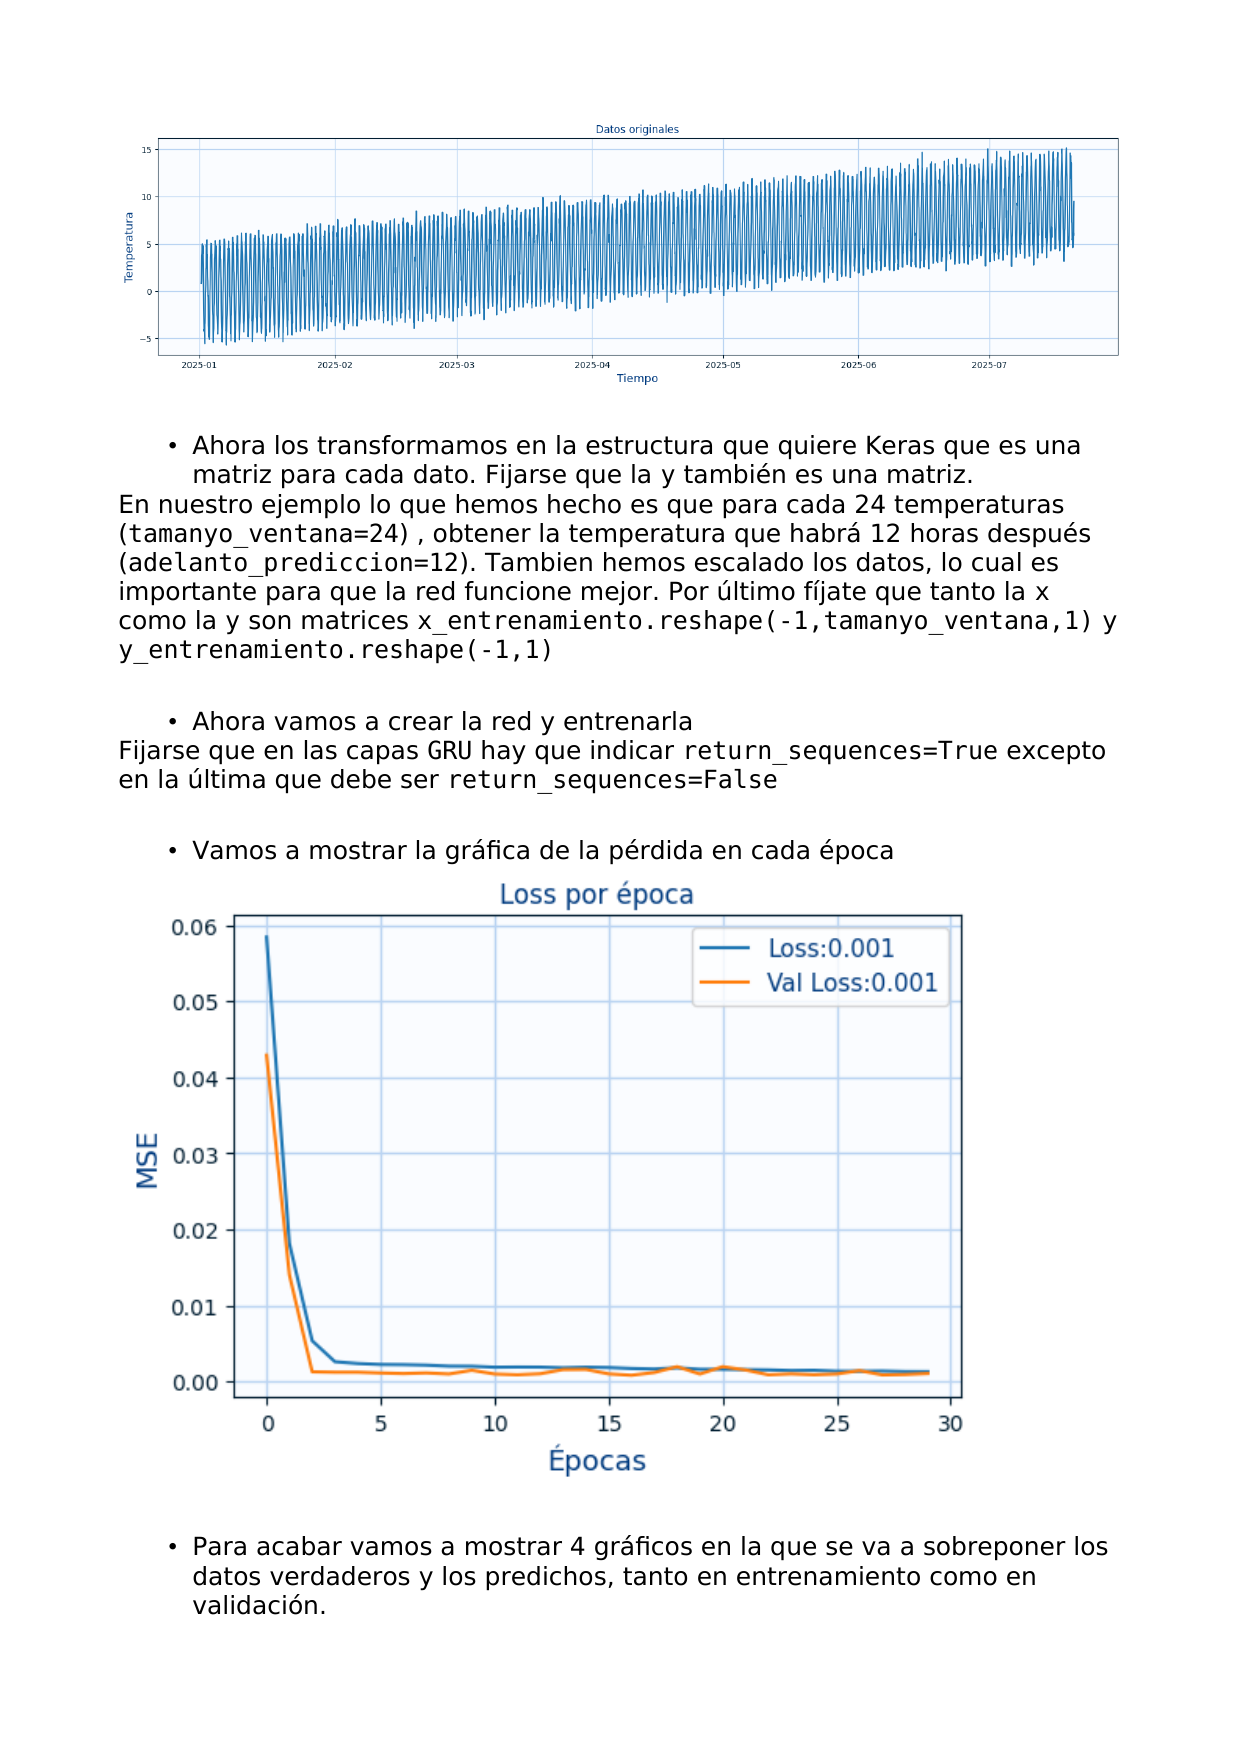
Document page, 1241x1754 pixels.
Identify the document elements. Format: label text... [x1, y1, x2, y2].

picture [118, 865, 979, 1491]
list Ahora vamos a crear la red y entrenarla [177, 707, 1122, 736]
text Fijarse que en las capas GRU hay que indicar return_sequences=True excepto en la última que debe ser return_sequences=False [118, 736, 1122, 794]
picture [118, 118, 1123, 390]
list Ahora los transformamos en la estructura que quiere Keras que es una matriz para cada dato. Fijarse que la y también es una matriz. [177, 432, 1122, 490]
text En nuestro ejemplo lo que hemos hecho es que para cada 24 temperaturas (tamanyo_ventana=24) , obtener la temperatura que habrá 12 horas después (adelanto_prediccion=12). Tambien hemos escalado los datos, lo cual es importante para que la red funcione mejor. Por último fíjate que tanto la x como la y son matrices x_entrenamiento.reshape(-1,tamanyo_ventana,1) y y_entrenamiento.reshape(-1,1) [118, 490, 1122, 665]
list Vamos a mostrar la gráfica de la pérdida en cada época [177, 836, 1122, 866]
list Para acabar vamos a mostrar 4 gráficos en la que se va a sobreponer los datos verdaderos y los predichos, tanto en entrenamiento como en validación. [177, 1532, 1122, 1620]
